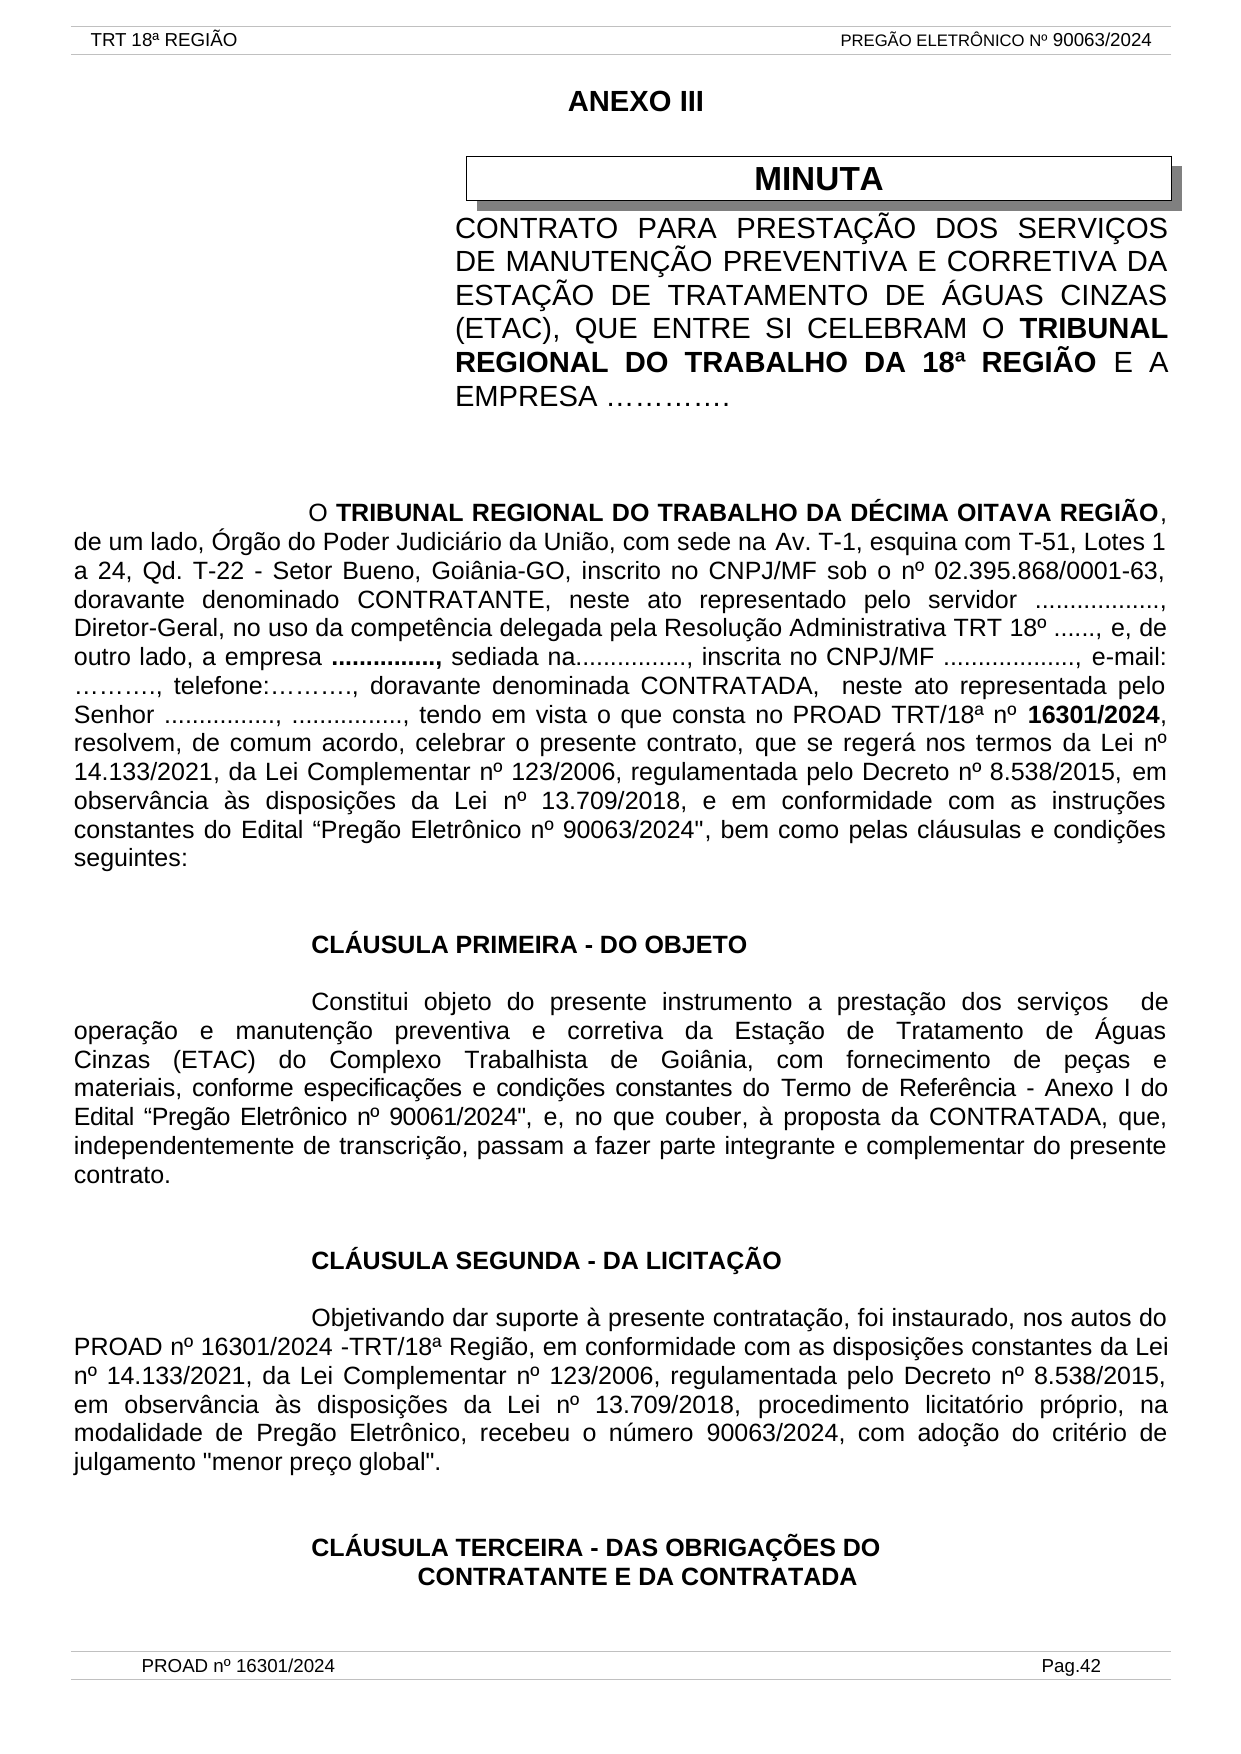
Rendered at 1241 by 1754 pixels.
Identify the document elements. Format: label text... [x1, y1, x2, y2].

text ANEXO III [103, 84, 1168, 117]
text CLÁUSULA SEGUNDA - DA LICITAÇÃO [74, 1246, 1168, 1274]
text Objetivando dar suporte à presente contratação, foi instaurado, nos autos do PROAD nº 16301/2024 -TRT/18ª Região, em conformidade com as disposições constantes da Lei nº 14.133/2021, da Lei Complementar nº 123/2006, regulamentada pelo Decreto nº 8.538/2015, em observância às disposições da Lei nº 13.709/2018, procedimento licitatório próprio, na modalidade de Pregão Eletrônico, recebeu o número 90063/2024, com adoção do critério de julgamento "menor preço global". [74, 1303, 1168, 1476]
text CLÁUSULA TERCEIRA - DAS OBRIGAÇÕES DO CONTRATANTE E DA CONTRATADA [74, 1533, 1168, 1591]
text CONTRATO PARA PRESTAÇÃO DOS SERVIÇOS DE MANUTENÇÃO PREVENTIVA E CORRETIVA DA ESTAÇÃO DE TRATAMENTO DE ÁGUAS CINZAS (ETAC), QUE ENTRE SI CELEBRAM O TRIBUNAL REGIONAL DO TRABALHO DA 18ª REGIÃO E A EMPRESA …………. [455, 211, 1168, 412]
text O TRIBUNAL REGIONAL DO TRABALHO DA DÉCIMA OITAVA REGIÃO, de um lado, Órgão do Poder Judiciário da União, com sede na Av. T-1, esquina com T-51, Lotes 1 a 24, Qd. T-22 - Setor Bueno, Goiânia-GO, inscrito no CNPJ/MF sob o nº 02.395.868/0001-63, doravante denominado CONTRATANTE, neste ato representado pelo servidor .................., Diretor-Geral, no uso da competência delegada pela Resolução Administrativa TRT 18º ......, e, de outro lado, a empresa ..............., sediada na................, inscrita no CNPJ/MF ..................., e-mail:………., telefone:………., doravante denominada CONTRATADA, neste ato representada pelo Senhor ................, ................, tendo em vista o que consta no PROAD TRT/18ª nº 16301/2024, resolvem, de comum acordo, celebrar o presente contrato, que se regerá nos termos da Lei nº 14.133/2021, da Lei Complementar nº 123/2006, regulamentada pelo Decreto nº 8.538/2015, em observância às disposições da Lei nº 13.709/2018, e em conformidade com as instruções constantes do Edital “Pregão Eletrônico nº 90063/2024", bem como pelas cláusulas e condições seguintes: [74, 498, 1167, 872]
text CLÁUSULA PRIMEIRA - DO OBJETO [74, 929, 1168, 958]
text MINUTA [467, 157, 1171, 200]
text Constitui objeto do presente instrumento a prestação dos serviços de operação e manutenção preventiva e corretiva da Estação de Tratamento de Águas Cinzas (ETAC) do Complexo Trabalhista de Goiânia, com fornecimento de peças e materiais, conforme especificações e condições constantes do Termo de Referência - Anexo I do Edital “Pregão Eletrônico nº 90061/2024", e, no que couber, à proposta da CONTRATADA, que, independentemente de transcrição, passam a fazer parte integrante e complementar do presente contrato. [74, 987, 1168, 1188]
